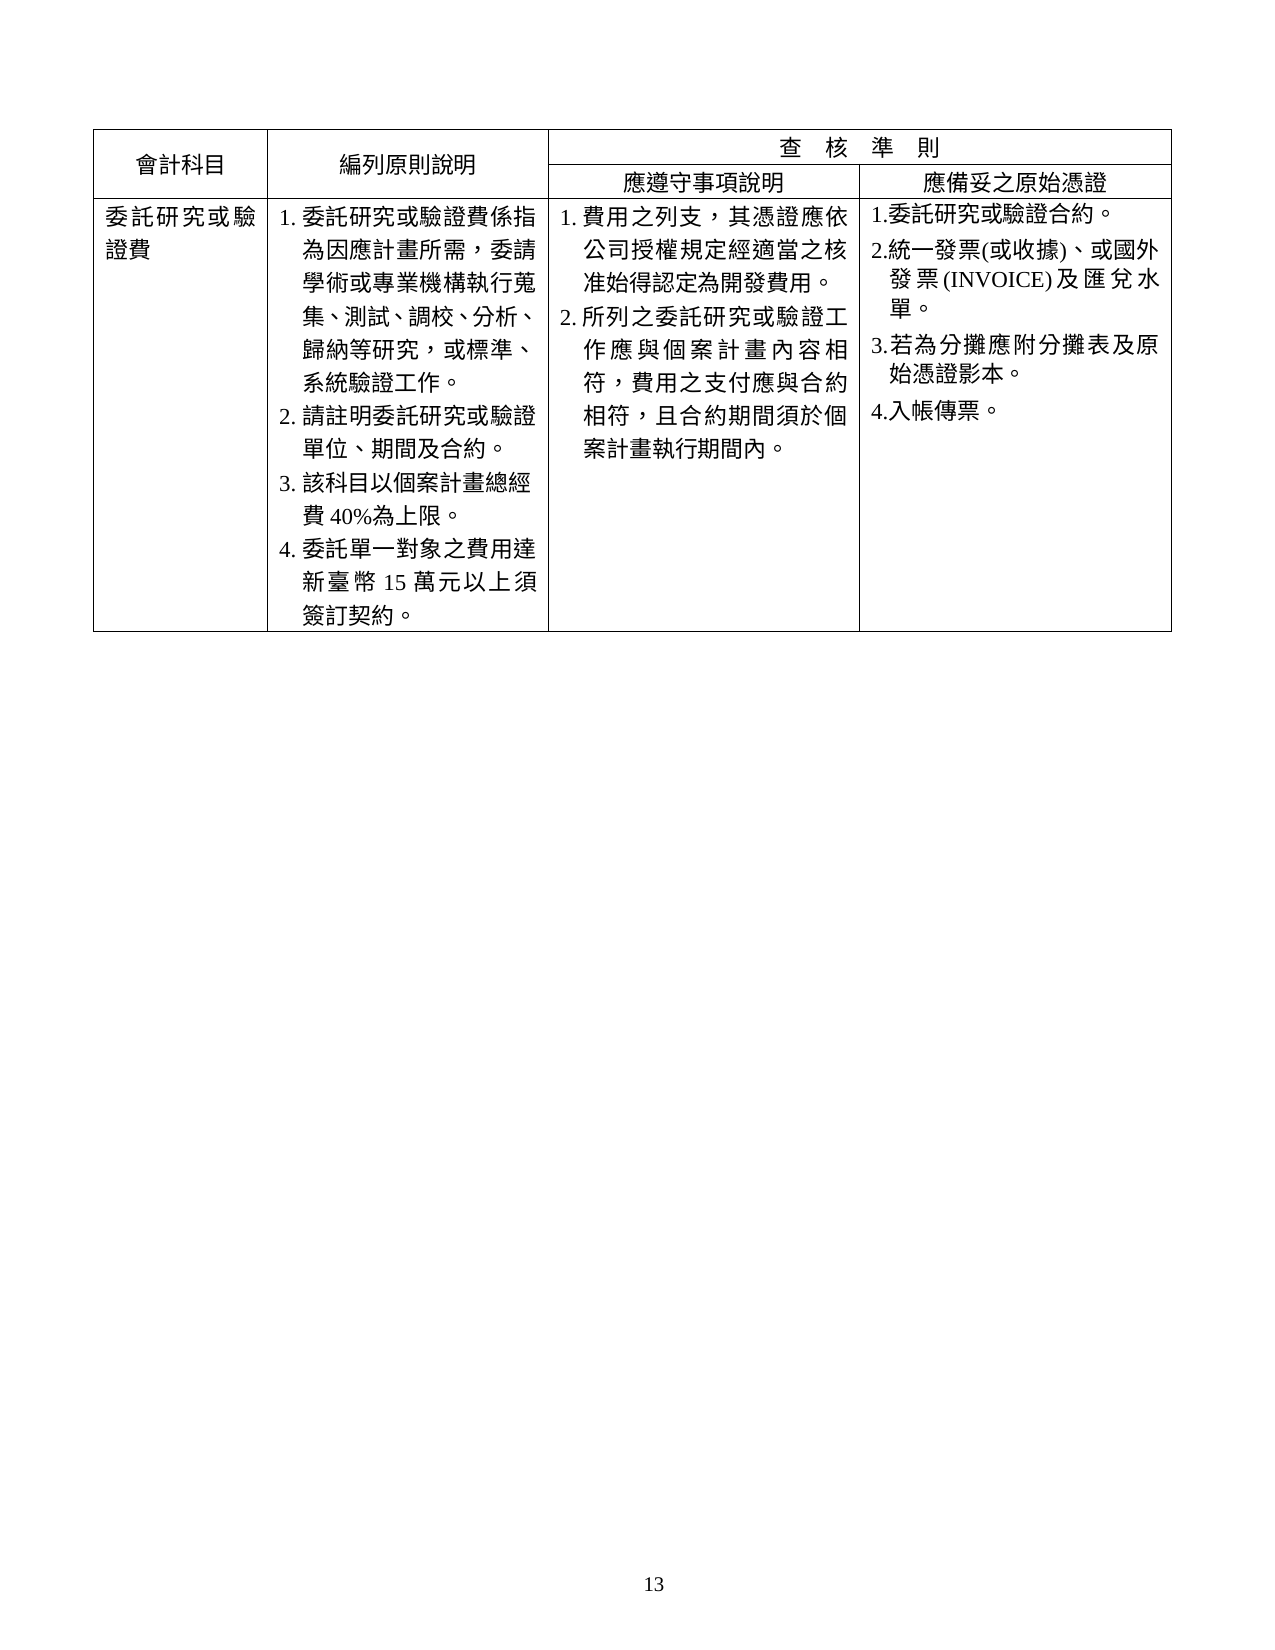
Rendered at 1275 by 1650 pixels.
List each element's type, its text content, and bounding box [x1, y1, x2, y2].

table_cell 委託研究或驗證費係指為因應計畫所需，委請學術或專業機構執行蒐集、測試、調校、分析、歸納等研究，或標準、系統驗證工作。 請註明委託研究或驗證單位、期間及合約。 該科目以個案計畫總經費40%為上限。 委託單一對象之費用達新臺幣15萬元以上須簽訂契約。 [268, 199, 548, 631]
table_header 會計科目 [94, 130, 267, 198]
table_cell 1.委託研究或驗證合約。 2.統一發票(或收據)、或國外發票(INVOICE)及匯兌水單。 3.若為分攤應附分攤表及原始憑證影本。 4.入帳傳票。 [860, 199, 1171, 631]
table_cell 委託研究或驗證費 [94, 199, 267, 631]
table_header 查 核 準 則 [549, 130, 1171, 163]
table_cell 應備妥之原始憑證 [860, 165, 1171, 198]
table_cell 應遵守事項說明 [549, 165, 859, 198]
table_cell 費用之列支，其憑證應依公司授權規定經適當之核准始得認定為開發費用。 所列之委託研究或驗證工作應與個案計畫內容相符，費用之支付應與合約相符，且合約期間須於個案計畫執行期間內。 [549, 199, 859, 631]
table_header 編列原則說明 [268, 130, 548, 198]
